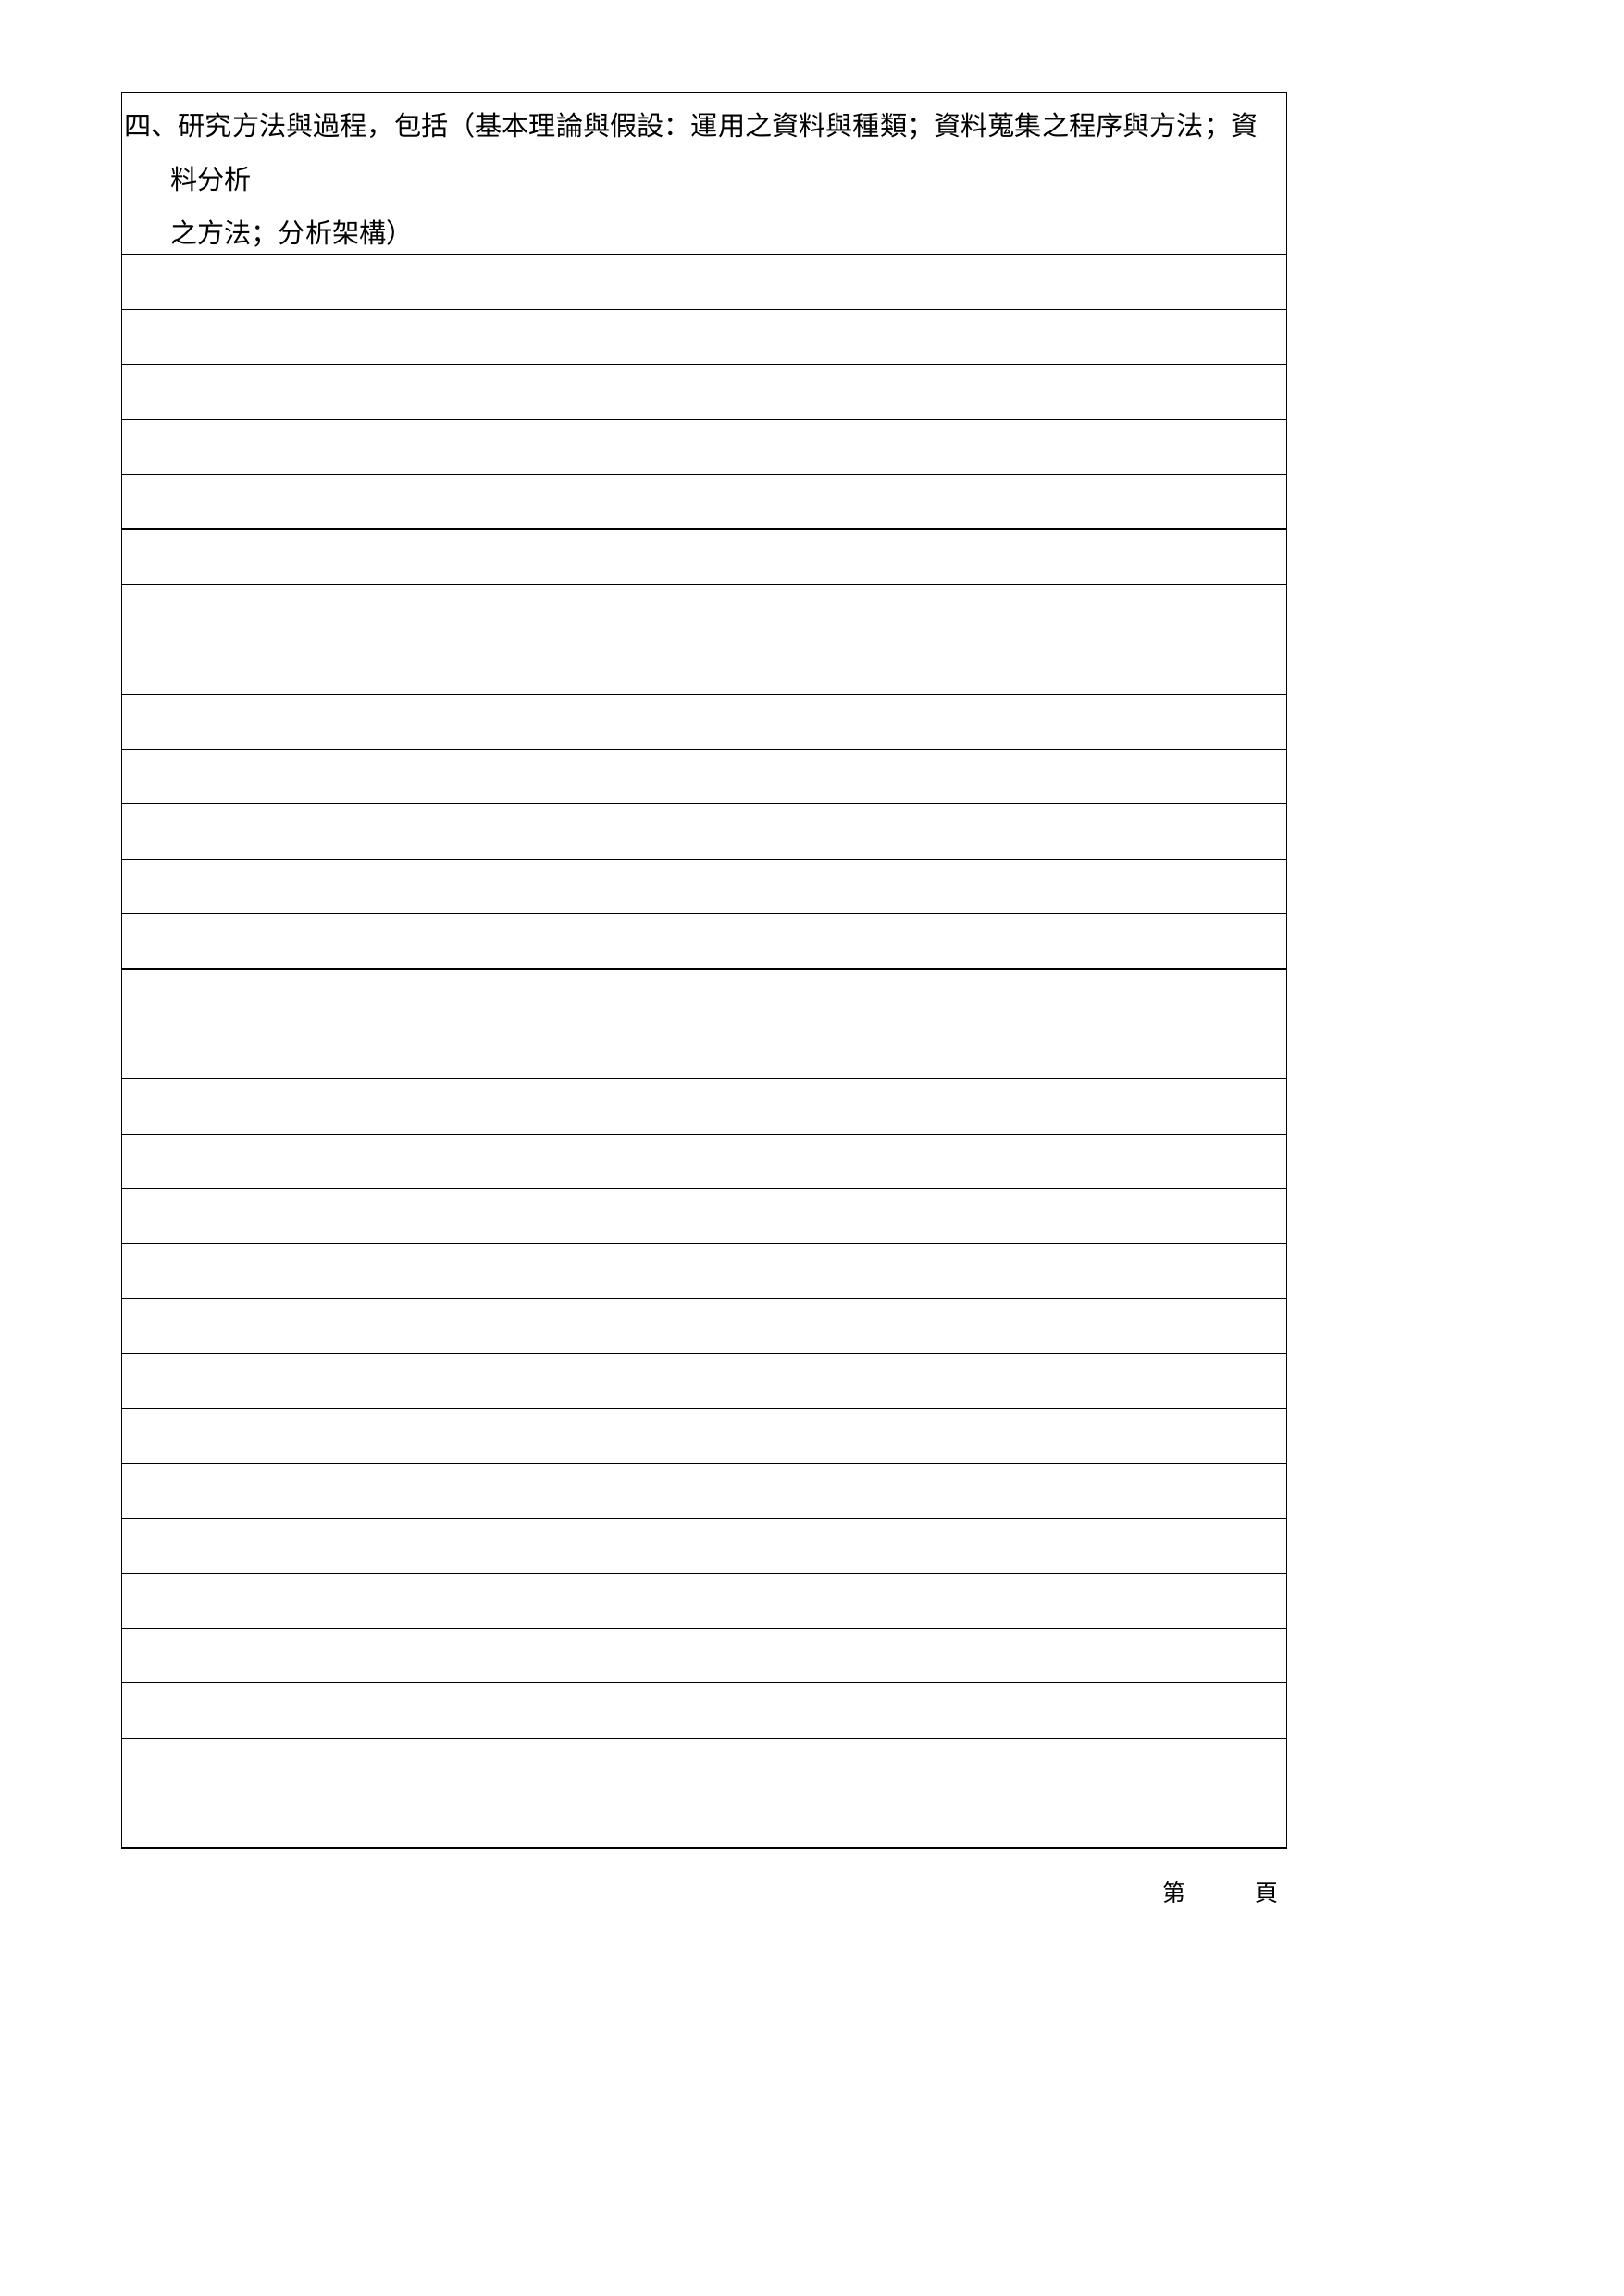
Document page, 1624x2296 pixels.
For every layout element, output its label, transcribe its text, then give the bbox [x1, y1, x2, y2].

table_cell [122, 695, 1286, 749]
table_cell [122, 1354, 1286, 1408]
table_cell [122, 475, 1286, 528]
table_cell [122, 1519, 1286, 1572]
table_cell [122, 585, 1286, 639]
table_header 四、研究方法與過程，包括（基本理論與假設：運用之資料與種類；資料蒐集之程序與方法；資料分析 之方法；分析架構） [122, 93, 1286, 254]
table_cell [122, 1135, 1286, 1188]
table_cell [122, 1464, 1286, 1518]
table_cell [122, 1189, 1286, 1243]
table_cell [122, 860, 1286, 913]
table_cell [122, 530, 1286, 584]
table_cell [122, 1739, 1286, 1793]
text 第 頁 [121, 1874, 1503, 1907]
table_cell [122, 1024, 1286, 1078]
table_cell [122, 255, 1286, 309]
table_cell [122, 804, 1286, 859]
table_cell [122, 1683, 1286, 1738]
table_cell [122, 420, 1286, 474]
table_cell [122, 1793, 1286, 1847]
table_cell [122, 639, 1286, 693]
table_cell [122, 365, 1286, 419]
table_cell [122, 970, 1286, 1024]
table_cell [122, 1244, 1286, 1298]
table_cell [122, 1629, 1286, 1682]
table_cell [122, 914, 1286, 968]
table_cell [122, 1299, 1286, 1353]
table_cell [122, 1574, 1286, 1628]
table_cell [122, 750, 1286, 803]
table_cell [122, 1409, 1286, 1463]
table_cell [122, 310, 1286, 364]
table_cell [122, 1079, 1286, 1133]
